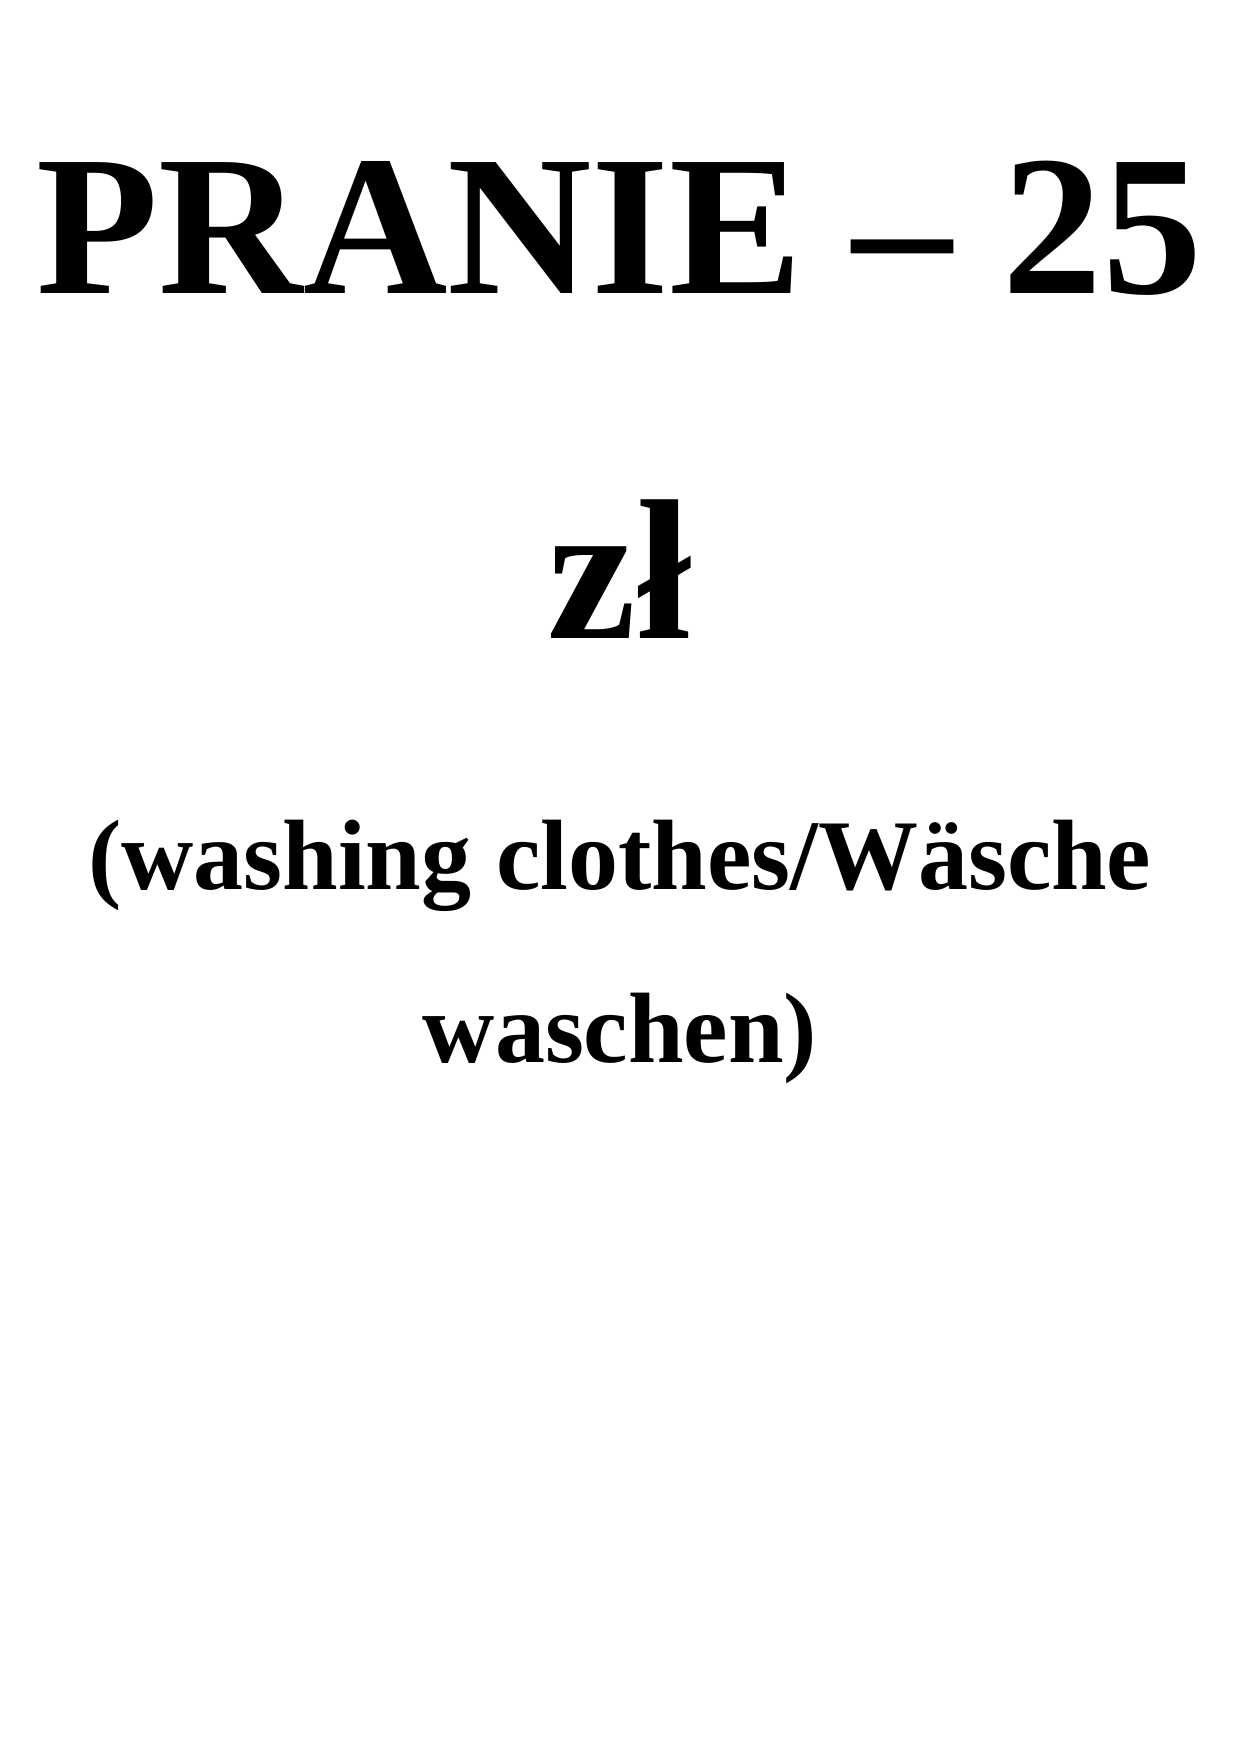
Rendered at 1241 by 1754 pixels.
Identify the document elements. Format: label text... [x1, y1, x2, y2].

text (washing clothes/Wäsche waschen) [25, 796, 1215, 1084]
text PRANIE – 25 zł [25, 106, 1215, 681]
